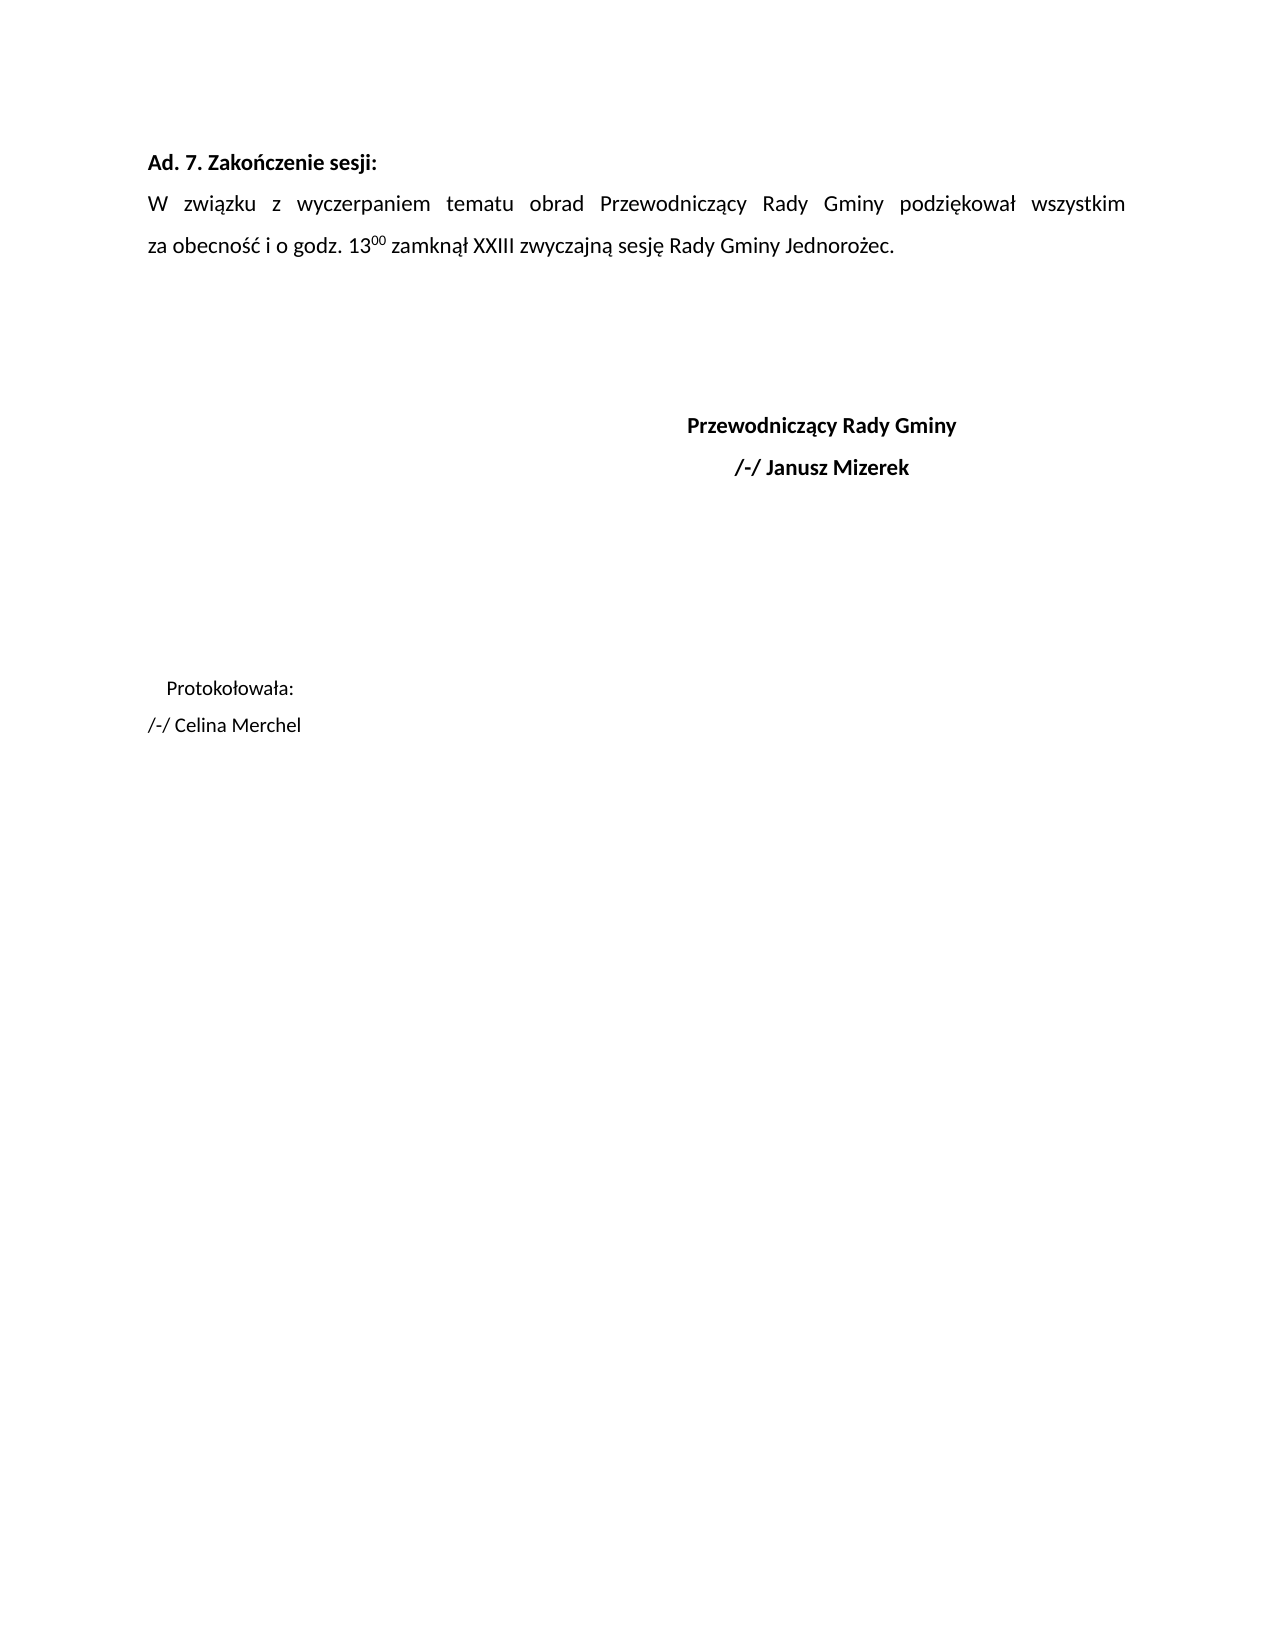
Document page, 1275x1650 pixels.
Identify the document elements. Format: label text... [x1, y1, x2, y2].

text W związku z wyczerpaniem tematu obrad Przewodniczący Rady Gminy podziękował wszystkim za obecność i o godz. 1300 zamknął XXIII zwyczajną sesję Rady Gminy Jednorożec. [148, 189, 1127, 259]
text Przewodniczący Rady Gminy /-/ Janusz Mizerek [148, 411, 1127, 481]
text Ad. 7. Zakończenie sesji: [148, 148, 1127, 176]
text Protokołowała: [148, 675, 1127, 701]
text /-/ Celina Merchel [148, 713, 1127, 738]
